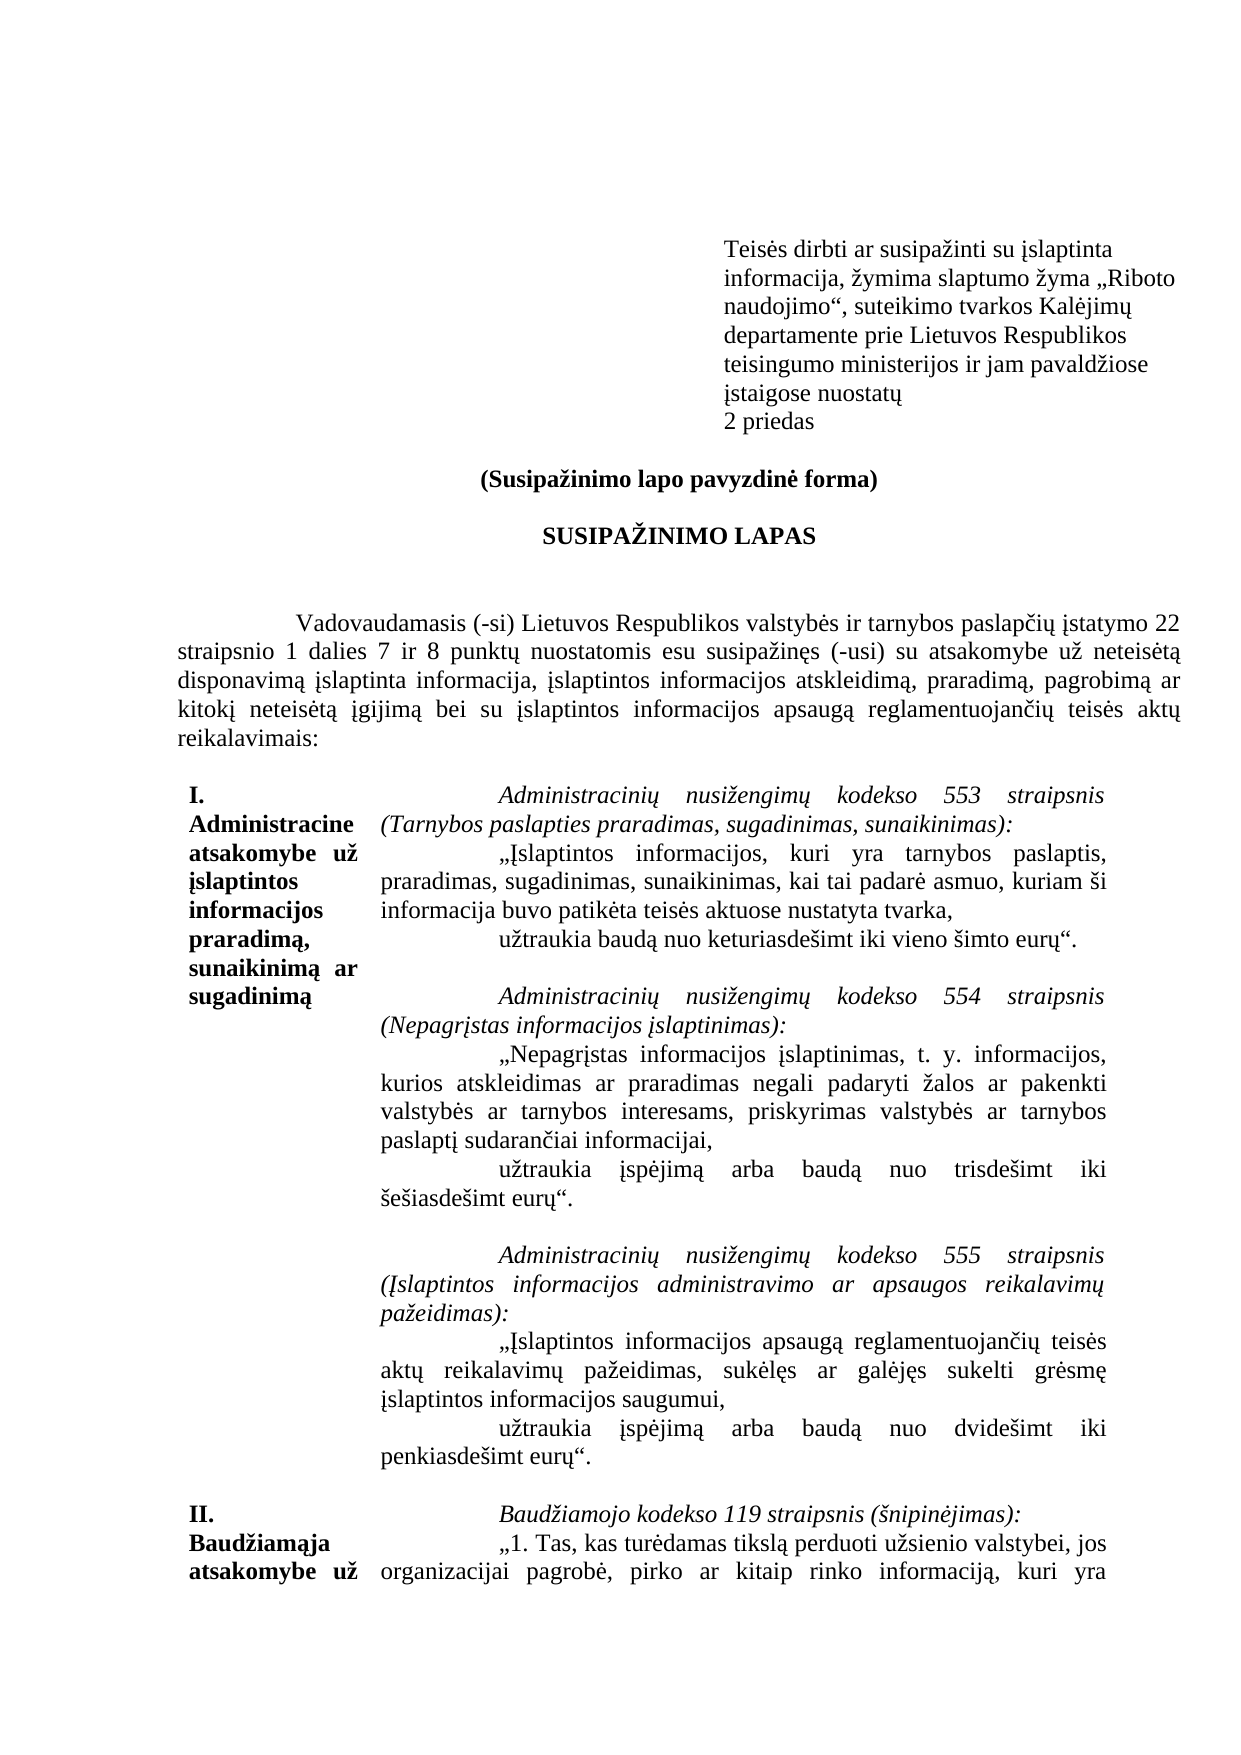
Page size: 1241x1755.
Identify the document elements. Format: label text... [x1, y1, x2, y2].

text Teisės dirbti ar susipažinti su įslaptinta [723, 234, 1181, 263]
text naudojimo“, suteikimo tvarkos Kalėjimų [723, 291, 1181, 320]
table_header I. Administracine atsakomybe už įslaptintos informacijos praradimą, sunaikinimą ar sugadinimą II. Baudžiamąja atsakomybe už [177, 780, 369, 1585]
text įstaigose nuostatų [723, 378, 1181, 406]
text SUSIPAŽINIMO LAPAS [177, 521, 1181, 550]
text Vadovaudamasis (-si) Lietuvos Respublikos valstybės ir tarnybos paslapčių įstatymo 22 straipsnio 1 dalies 7 ir 8 punktų nuostatomis esu susipažinęs (-usi) su atsakomybe už neteisėtą disponavimą įslaptinta informacija, įslaptintos informacijos atskleidimą, praradimą, pagrobimą ar kitokį neteisėtą įgijimą bei su įslaptintos informacijos apsaugą reglamentuojančių teisės aktų reikalavimais: [177, 608, 1181, 751]
text (Susipažinimo lapo pavyzdinė forma) [177, 464, 1181, 493]
text 2 priedas [723, 406, 1181, 435]
table_header Administracinių nusižengimų kodekso 553 straipsnis (Tarnybos paslapties praradimas, sugadinimas, sunaikinimas): „Įslaptintos informacijos, kuri yra tarnybos paslaptis, praradimas, sugadinimas, sunaikinimas, kai tai padarė asmuo, kuriam ši informacija buvo patikėta teisės aktuose nustatyta tvarka, užtraukia baudą nuo keturiasdešimt iki vieno šimto eurų“. Administracinių nusižengimų kodekso 554 straipsnis (Nepagrįstas informacijos įslaptinimas): „Nepagrįstas informacijos įslaptinimas, t. y. informacijos, kurios atskleidimas ar praradimas negali padaryti žalos ar pakenkti valstybės ar tarnybos interesams, priskyrimas valstybės ar tarnybos paslaptį sudarančiai informacijai, užtraukia įspėjimą arba baudą nuo trisdešimt iki šešiasdešimt eurų“. Administracinių nusižengimų kodekso 555 straipsnis (Įslaptintos informacijos administravimo ar apsaugos reikalavimų pažeidimas): „Įslaptintos informacijos apsaugą reglamentuojančių teisės aktų reikalavimų pažeidimas, sukėlęs ar galėjęs sukelti grėsmę įslaptintos informacijos saugumui, užtraukia įspėjimą arba baudą nuo dvidešimt iki penkiasdešimt eurų“. Baudžiamojo kodekso 119 straipsnis (šnipinėjimas): „1. Tas, kas turėdamas tikslą perduoti užsienio valstybei, jos organizacijai pagrobė, pirko ar kitaip rinko informaciją, kuri yra [369, 780, 1118, 1585]
text teisingumo ministerijos ir jam pavaldžiose [723, 349, 1181, 378]
text informacija, žymima slaptumo žyma „Riboto [723, 263, 1181, 291]
text departamente prie Lietuvos Respublikos [723, 320, 1181, 349]
